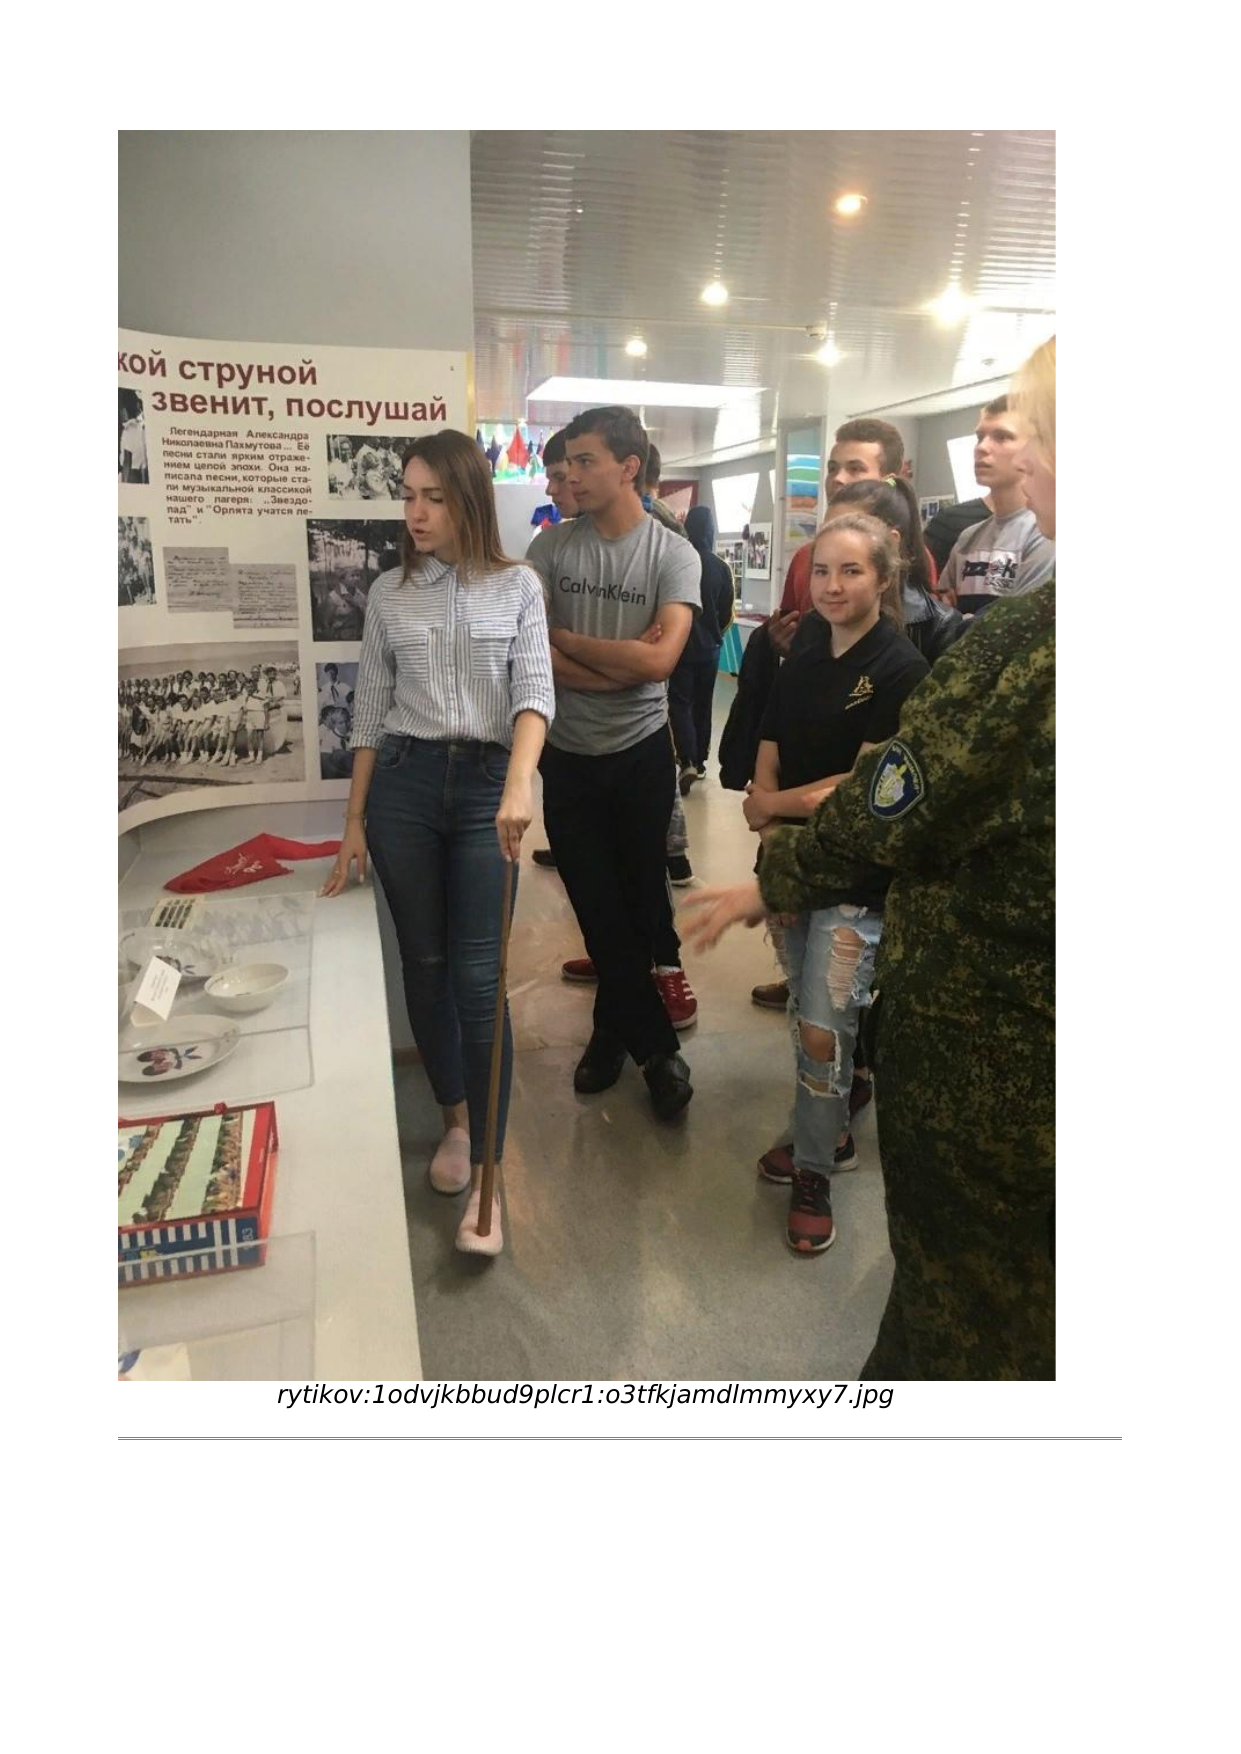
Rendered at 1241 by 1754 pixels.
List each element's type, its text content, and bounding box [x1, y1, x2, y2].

picture [118, 130, 1056, 1381]
text rytikov:1odvjkbbud9plcr1:o3tfkjamdlmmyxy7.jpg [118, 1381, 1056, 1410]
